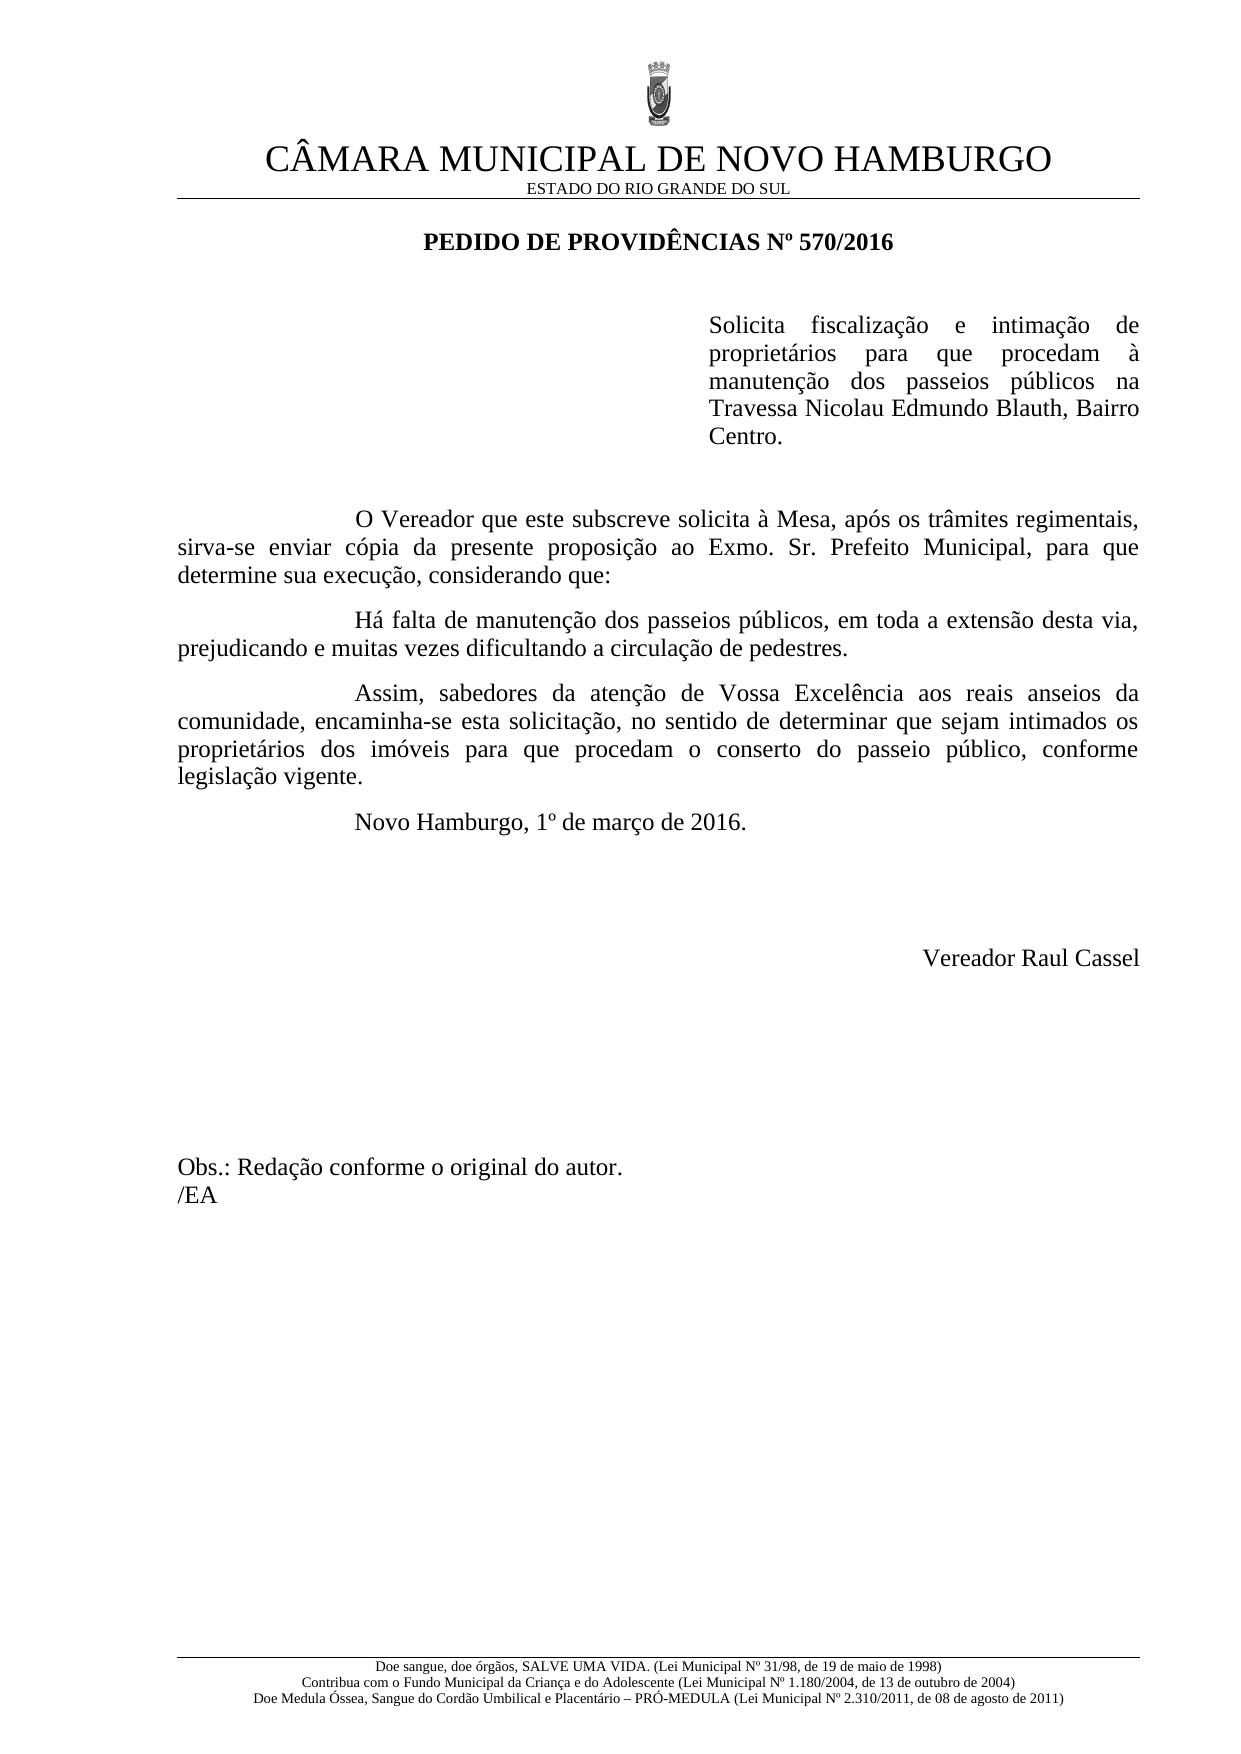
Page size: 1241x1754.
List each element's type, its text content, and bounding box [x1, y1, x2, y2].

text Solicita fiscalização e intimação de proprietários para que procedam à manutenção dos passeios públicos na Travessa Nicolau Edmundo Blauth, Bairro Centro. [709, 311, 1140, 478]
text Vereador Raul Cassel [177, 944, 1140, 972]
text Assim, sabedores da atenção de Vossa Excelência aos reais anseios da comunidade, encaminha-se esta solicitação, no sentido de determinar que sejam intimados os proprietários dos imóveis para que procedam o conserto do passeio público, conforme legislação vigente. [177, 679, 1140, 790]
text Novo Hamburgo, 1º de março de 2016. [177, 808, 1140, 836]
text /EA [177, 1181, 1140, 1209]
text Obs.: Redação conforme o original do autor. [177, 1153, 1140, 1181]
text PEDIDO DE PROVIDÊNCIAS Nº 570/2016 [177, 228, 1140, 256]
text Há falta de manutenção dos passeios públicos, em toda a extensão desta via, prejudicando e muitas vezes dificultando a circulação de pedestres. [177, 606, 1140, 662]
text O Vereador que este subscreve solicita à Mesa, após os trâmites regimentais, sirva-se enviar cópia da presente proposição ao Exmo. Sr. Prefeito Municipal, para que determine sua execução, considerando que: [177, 505, 1140, 588]
